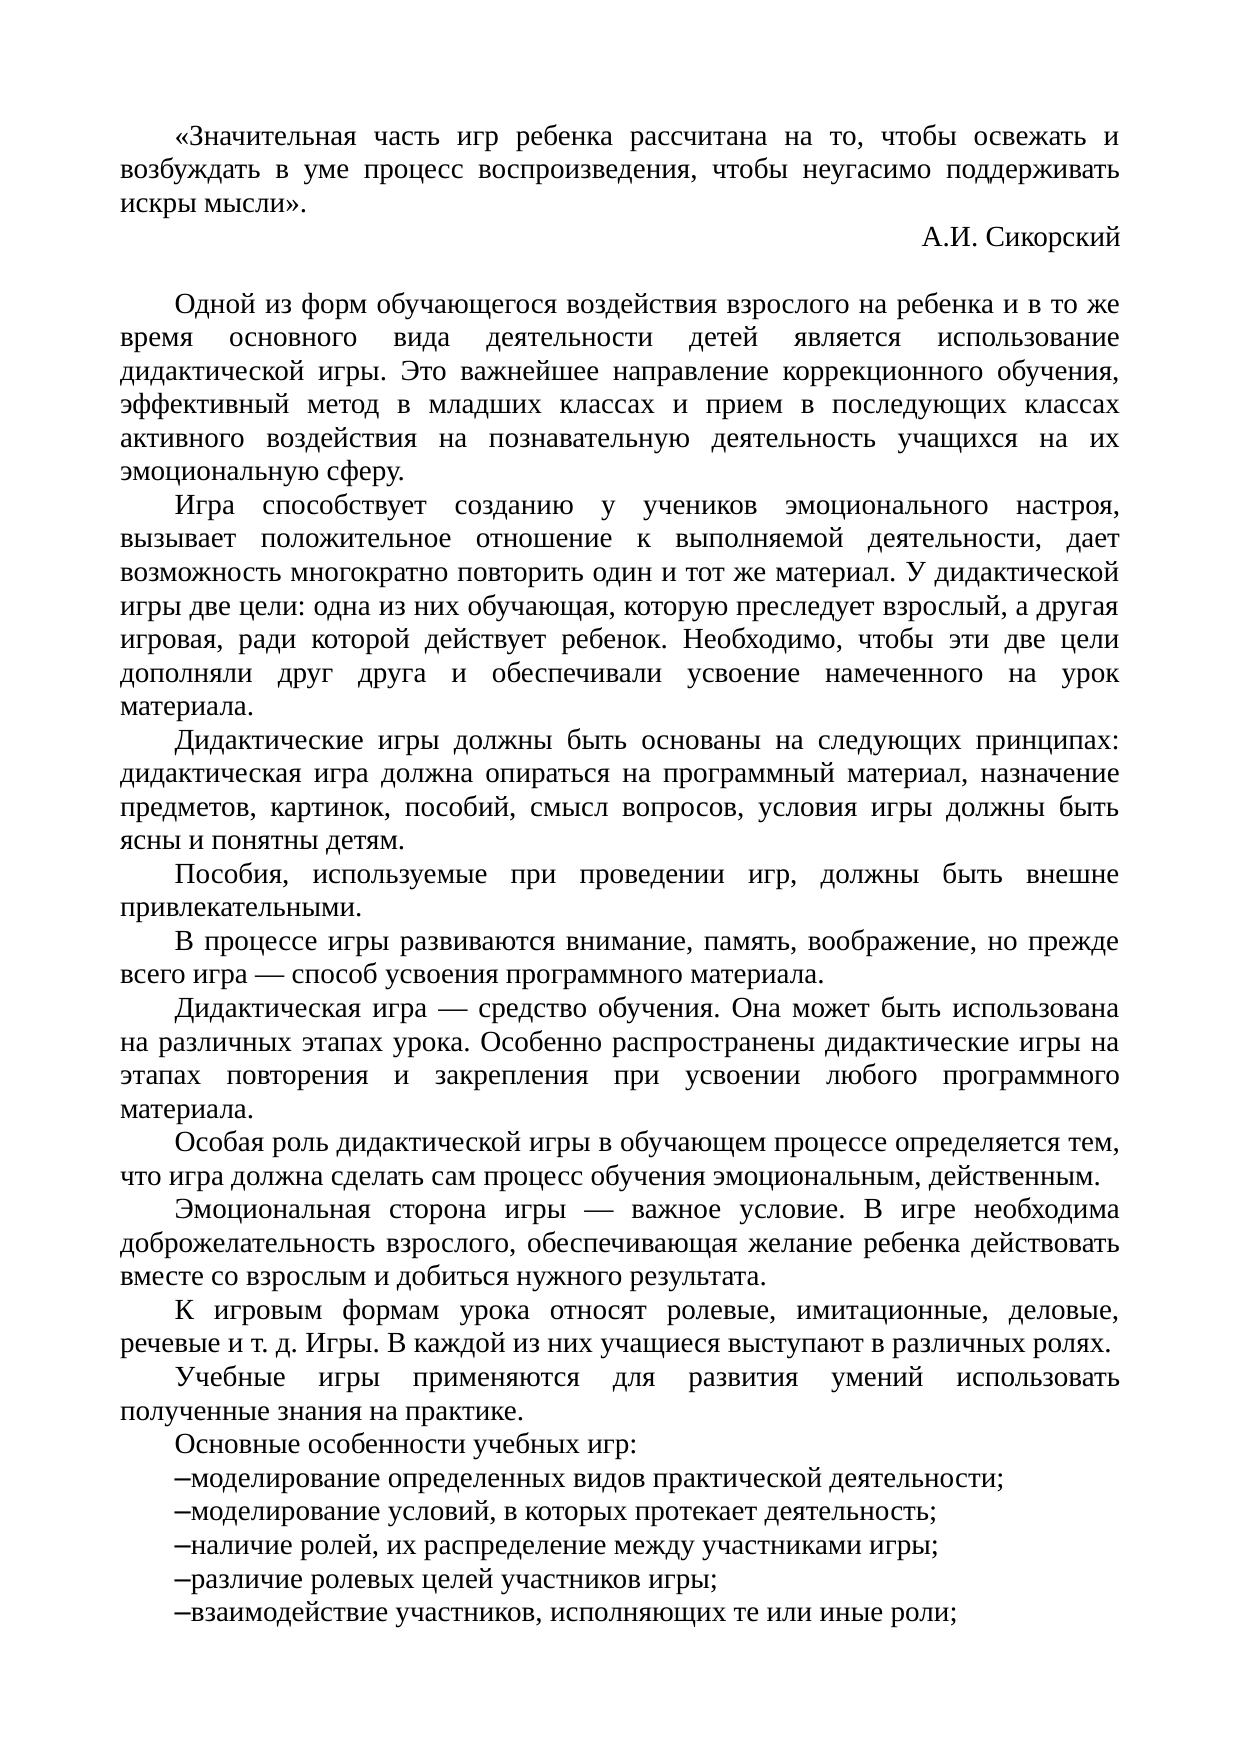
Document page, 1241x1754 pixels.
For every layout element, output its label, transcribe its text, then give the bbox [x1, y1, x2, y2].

text Дидактическая игра — средство обучения. Она может быть использована на различных этапах урока. Особенно распространены дидактические игры на этапах повторения и закрепления при усвоении любого программного материала. [120, 990, 1121, 1124]
list взаимодействие участников, исполняющих те или иные роли; [120, 1594, 1121, 1628]
list моделирование определенных видов практической деятельности; [120, 1460, 1121, 1493]
text Особая роль дидактической игры в обучающем процессе определяется тем, что игра должна сделать сам процесс обучения эмоциональным, действенным. [120, 1124, 1121, 1191]
text Дидактические игры должны быть основаны на следующих принципах: дидактическая игра должна опираться на программный материал, назначение предметов, картинок, пособий, смысл вопросов, условия игры должны быть ясны и понятны детям. [120, 722, 1121, 856]
list моделирование условий, в которых протекает деятельность; [120, 1493, 1121, 1527]
text Игра способствует созданию у учеников эмоционального настроя, вызывает положительное отношение к выполняемой деятельности, дает возможность многократно повторить один и тот же материал. У дидактической игры две цели: одна из них обучающая, которую преследует взрослый, а другая игровая, ради которой действует ребенок. Необходимо, чтобы эти две цели дополняли друг друга и обеспечивали усвоение намеченного на урок материала. [120, 487, 1121, 722]
text Эмоциональная сторона игры — важное условие. В игре необходима доброжелательность взрослого, обеспечивающая желание ребенка действовать вместе со взрослым и добиться нужного результата. [120, 1191, 1121, 1292]
list различие ролевых целей участников игры; [120, 1561, 1121, 1594]
text К игровым формам урока относят ролевые, имитационные, деловые, речевые и т. д. Игры. В каждой из них учащиеся выступают в различных ролях. [120, 1292, 1121, 1359]
text Пособия, используемые при проведении игр, должны быть внешне привлекательными. [120, 856, 1121, 923]
text «Значительная часть игр ребенка рассчитана на то, чтобы освежать и возбуждать в уме процесс воспроизведения, чтобы неугасимо поддерживать искры мысли». [120, 118, 1121, 219]
text Одной из форм обучающегося воздействия взрослого на ребенка и в то же время основного вида деятельности детей является использование дидактической игры. Это важнейшее направление коррекционного обучения, эффективный метод в младших классах и прием в последующих классах активного воздействия на познавательную деятельность учащихся на их эмоциональную сферу. [120, 286, 1121, 487]
text В процессе игры развиваются внимание, память, воображение, но прежде всего игра — способ усвоения программного материала. [120, 923, 1121, 990]
list наличие ролей, их распределение между участниками игры; [120, 1527, 1121, 1561]
text Основные особенности учебных игр: [120, 1426, 1121, 1460]
text Учебные игры применяются для развития умений использовать полученные знания на практике. [120, 1359, 1121, 1426]
text А.И. Сикорский [120, 219, 1121, 252]
